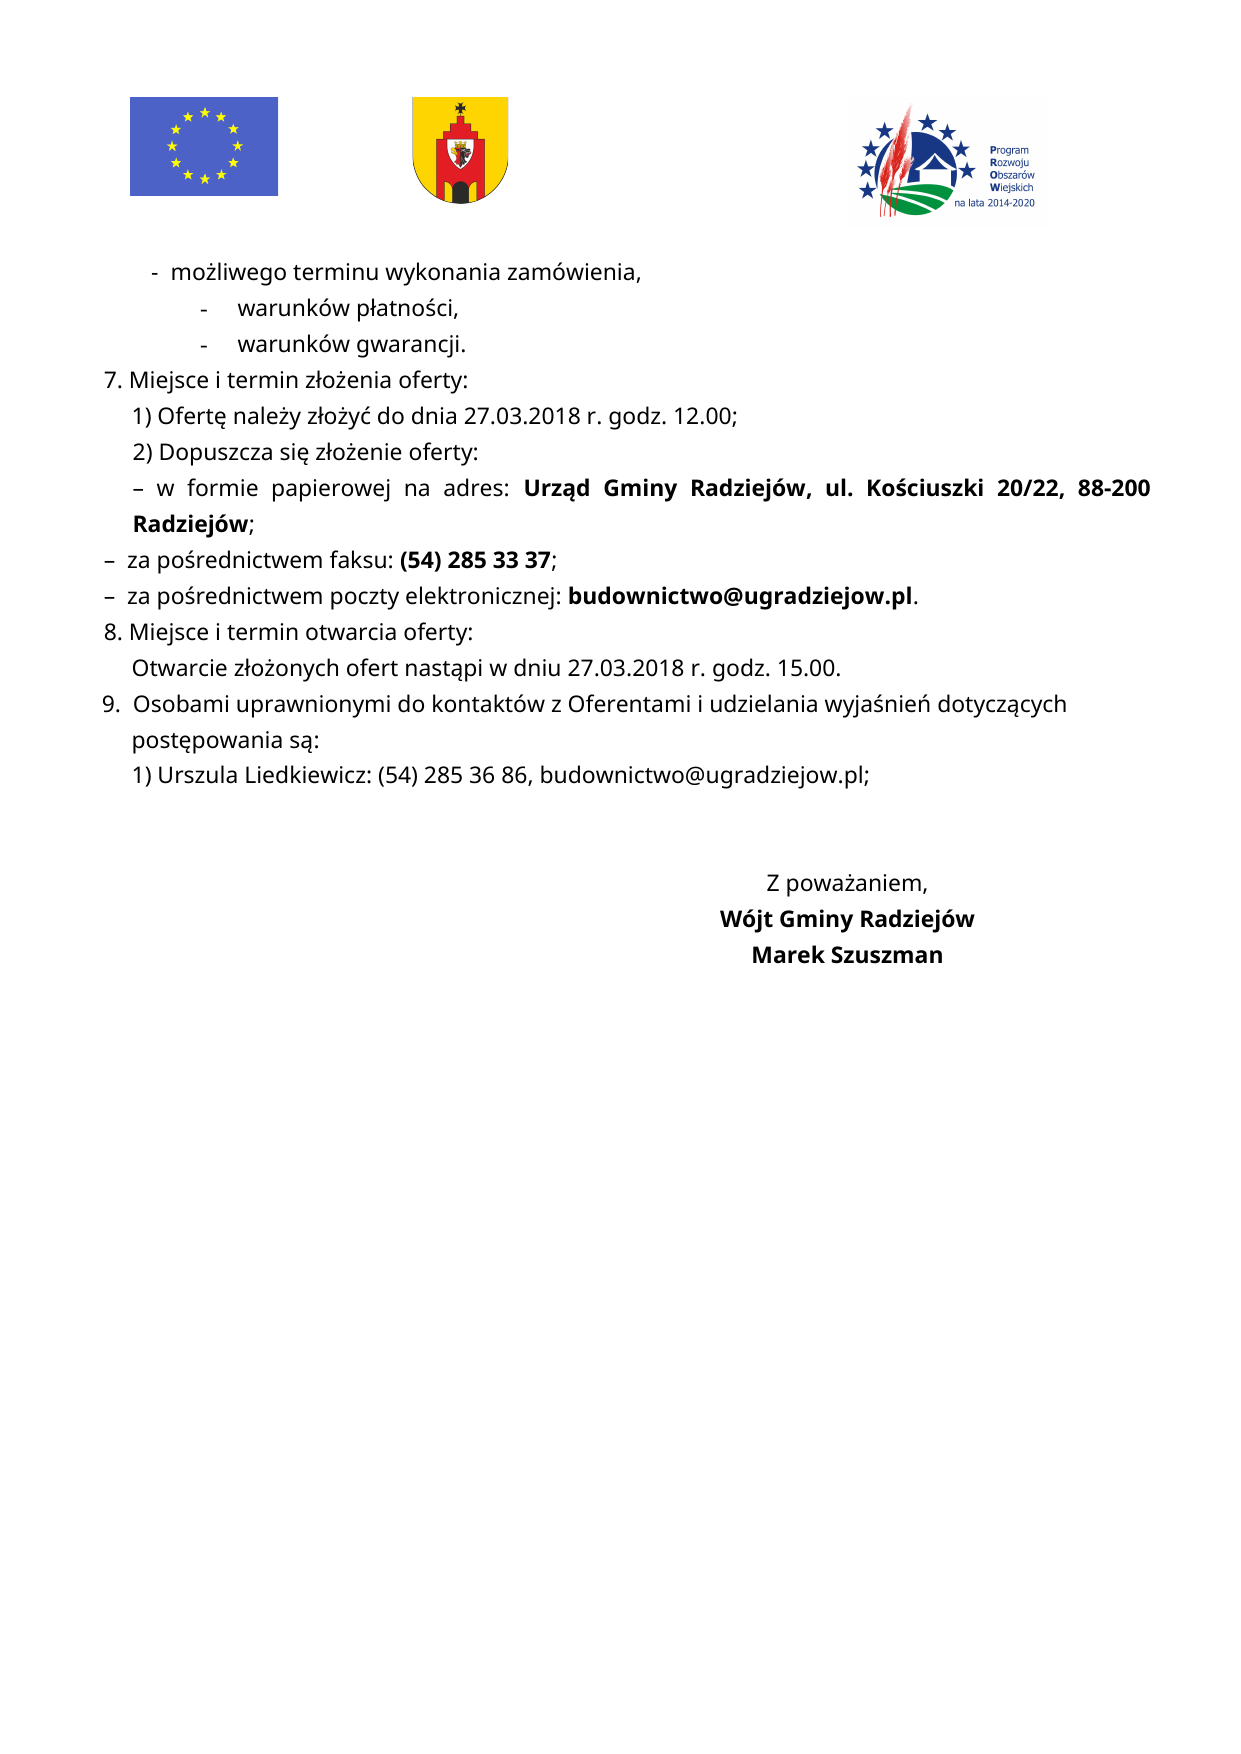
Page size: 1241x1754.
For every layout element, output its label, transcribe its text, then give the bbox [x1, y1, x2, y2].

text 7. Miejsce i termin złożenia oferty: [103, 364, 1152, 395]
text - możliwego terminu wykonania zamówienia, [103, 256, 1152, 288]
list warunków płatności, [200, 292, 1152, 323]
text 1) Urszula Liedkiewicz: (54) 285 36 86, budownictwo@ugradziejow.pl; [131, 759, 1152, 791]
text Z poważaniem, [532, 867, 1163, 898]
text – za pośrednictwem poczty elektronicznej: budownictwo@ugradziejow.pl. [103, 580, 1163, 611]
text Wójt Gminy Radziejów [532, 903, 1163, 934]
list warunków gwarancji. [200, 328, 1152, 359]
text – za pośrednictwem faksu: (54) 285 33 37; [103, 544, 1163, 575]
text 1) Ofertę należy złożyć do dnia 27.03.2018 r. godz. 12.00; [131, 400, 1152, 431]
text 8. Miejsce i termin otwarcia oferty: [103, 616, 1152, 647]
text Marek Szuszman [532, 939, 1163, 970]
text 9. Osobami uprawnionymi do kontaktów z Oferentami i udzielania wyjaśnień dotyczących postępowania są: [102, 688, 1152, 755]
text – w formie papierowej na adres: Urząd Gminy Radziejów, ul. Kościuszki 20/22, 88-200 Radziejów; [132, 472, 1152, 539]
text Otwarcie złożonych ofert nastąpi w dniu 27.03.2018 r. godz. 15.00. [131, 652, 1152, 683]
text 2) Dopuszcza się złożenie oferty: [132, 436, 1152, 467]
